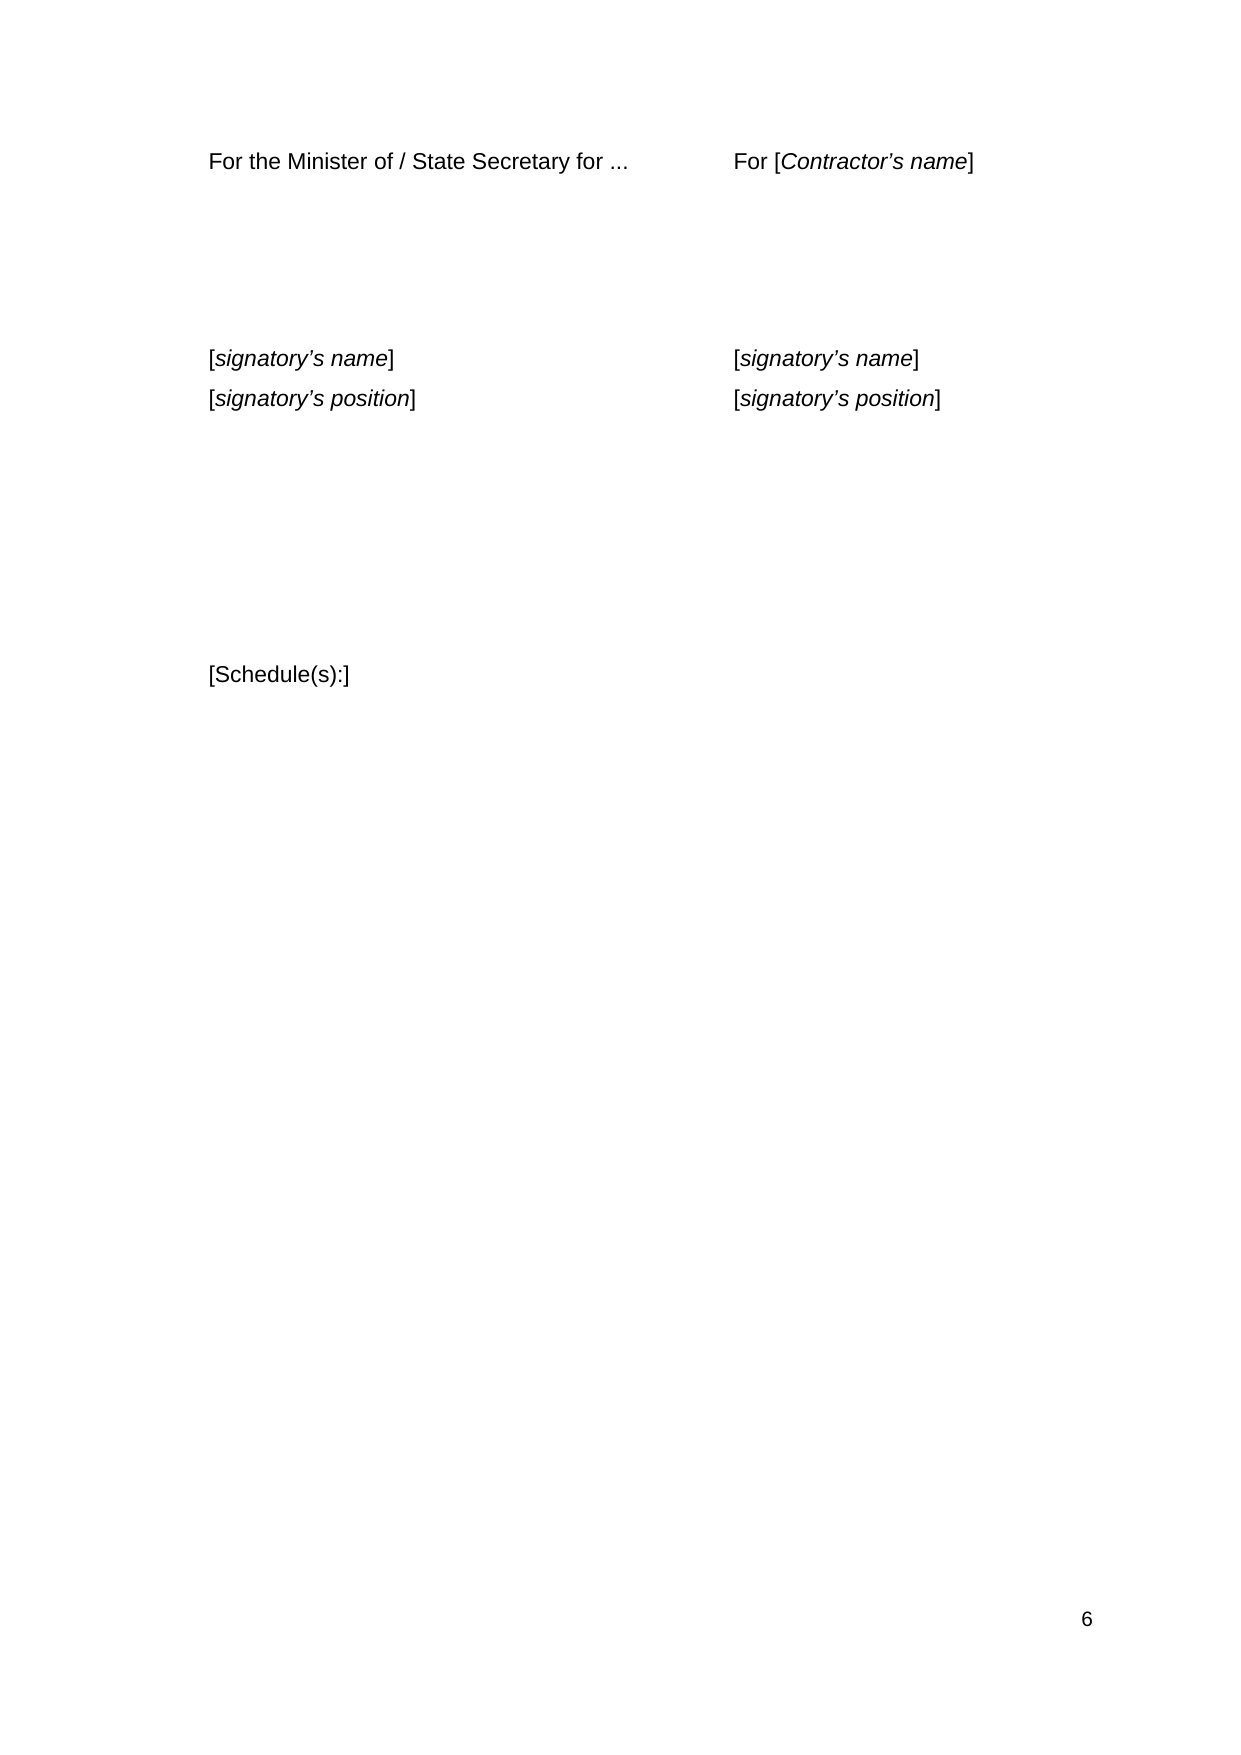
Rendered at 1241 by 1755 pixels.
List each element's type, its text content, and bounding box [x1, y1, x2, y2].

text [signatory’s position] [signatory’s position] [208, 384, 1093, 411]
text [signatory’s name] [signatory’s name] [208, 345, 1093, 371]
text [Schedule(s):] [208, 661, 1093, 687]
text For the Minister of / State Secretary for ... For [Contractor’s name] [208, 148, 1093, 174]
